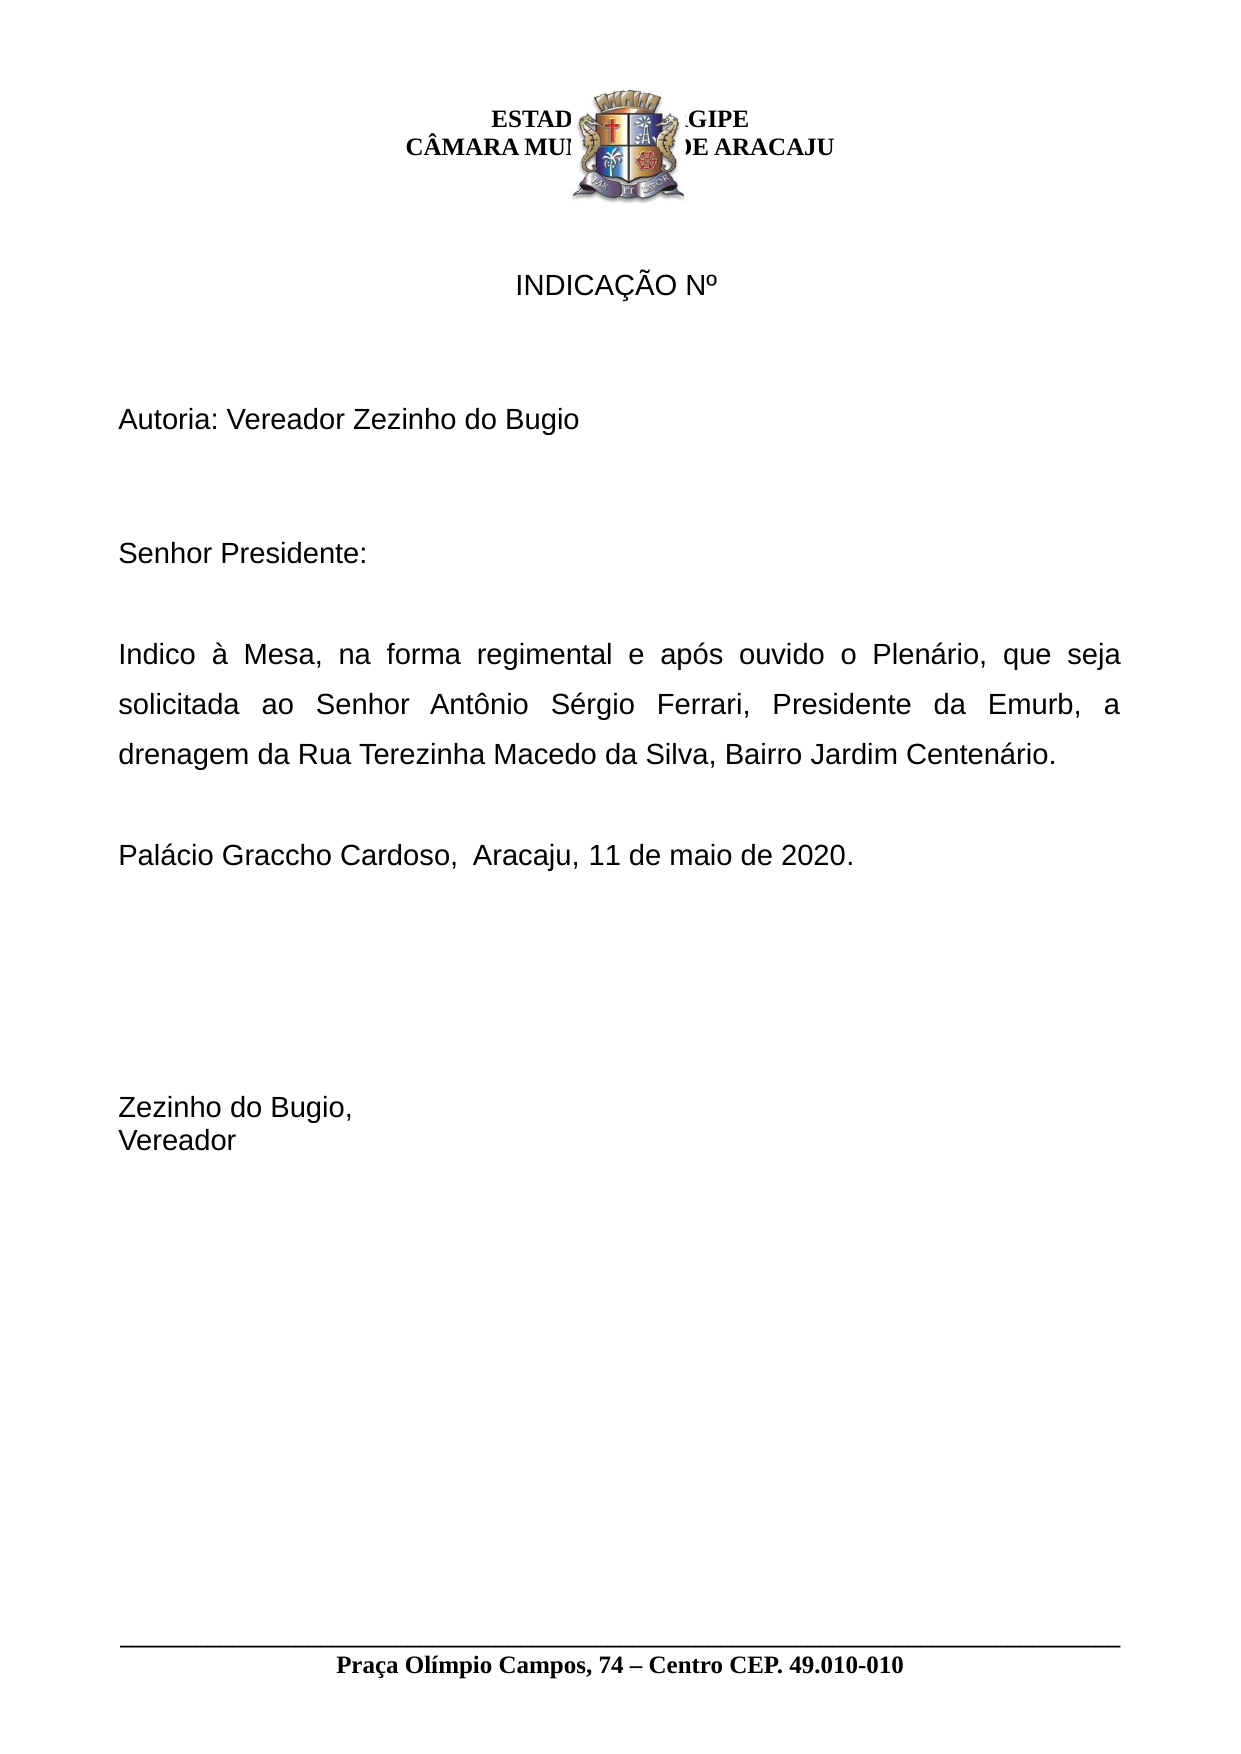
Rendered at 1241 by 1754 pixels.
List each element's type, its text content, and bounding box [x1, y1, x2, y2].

text Palácio Graccho Cardoso, Aracaju, 11 de maio de 2020. [118, 838, 1122, 872]
text Zezinho do Bugio, [118, 1089, 1122, 1123]
text Indico à Mesa, na forma regimental e após ouvido o Plenário, que seja solicitada ao Senhor Antônio Sérgio Ferrari, Presidente da Emurb, a drenagem da Rua Terezinha Macedo da Silva, Bairro Jardim Centenário. [118, 637, 1122, 771]
text Vereador [118, 1123, 1122, 1157]
text INDICAÇÃO Nº [118, 268, 1122, 301]
text Autoria: Vereador Zezinho do Bugio [118, 402, 1122, 436]
text Senhor Presidente: [118, 536, 1122, 570]
